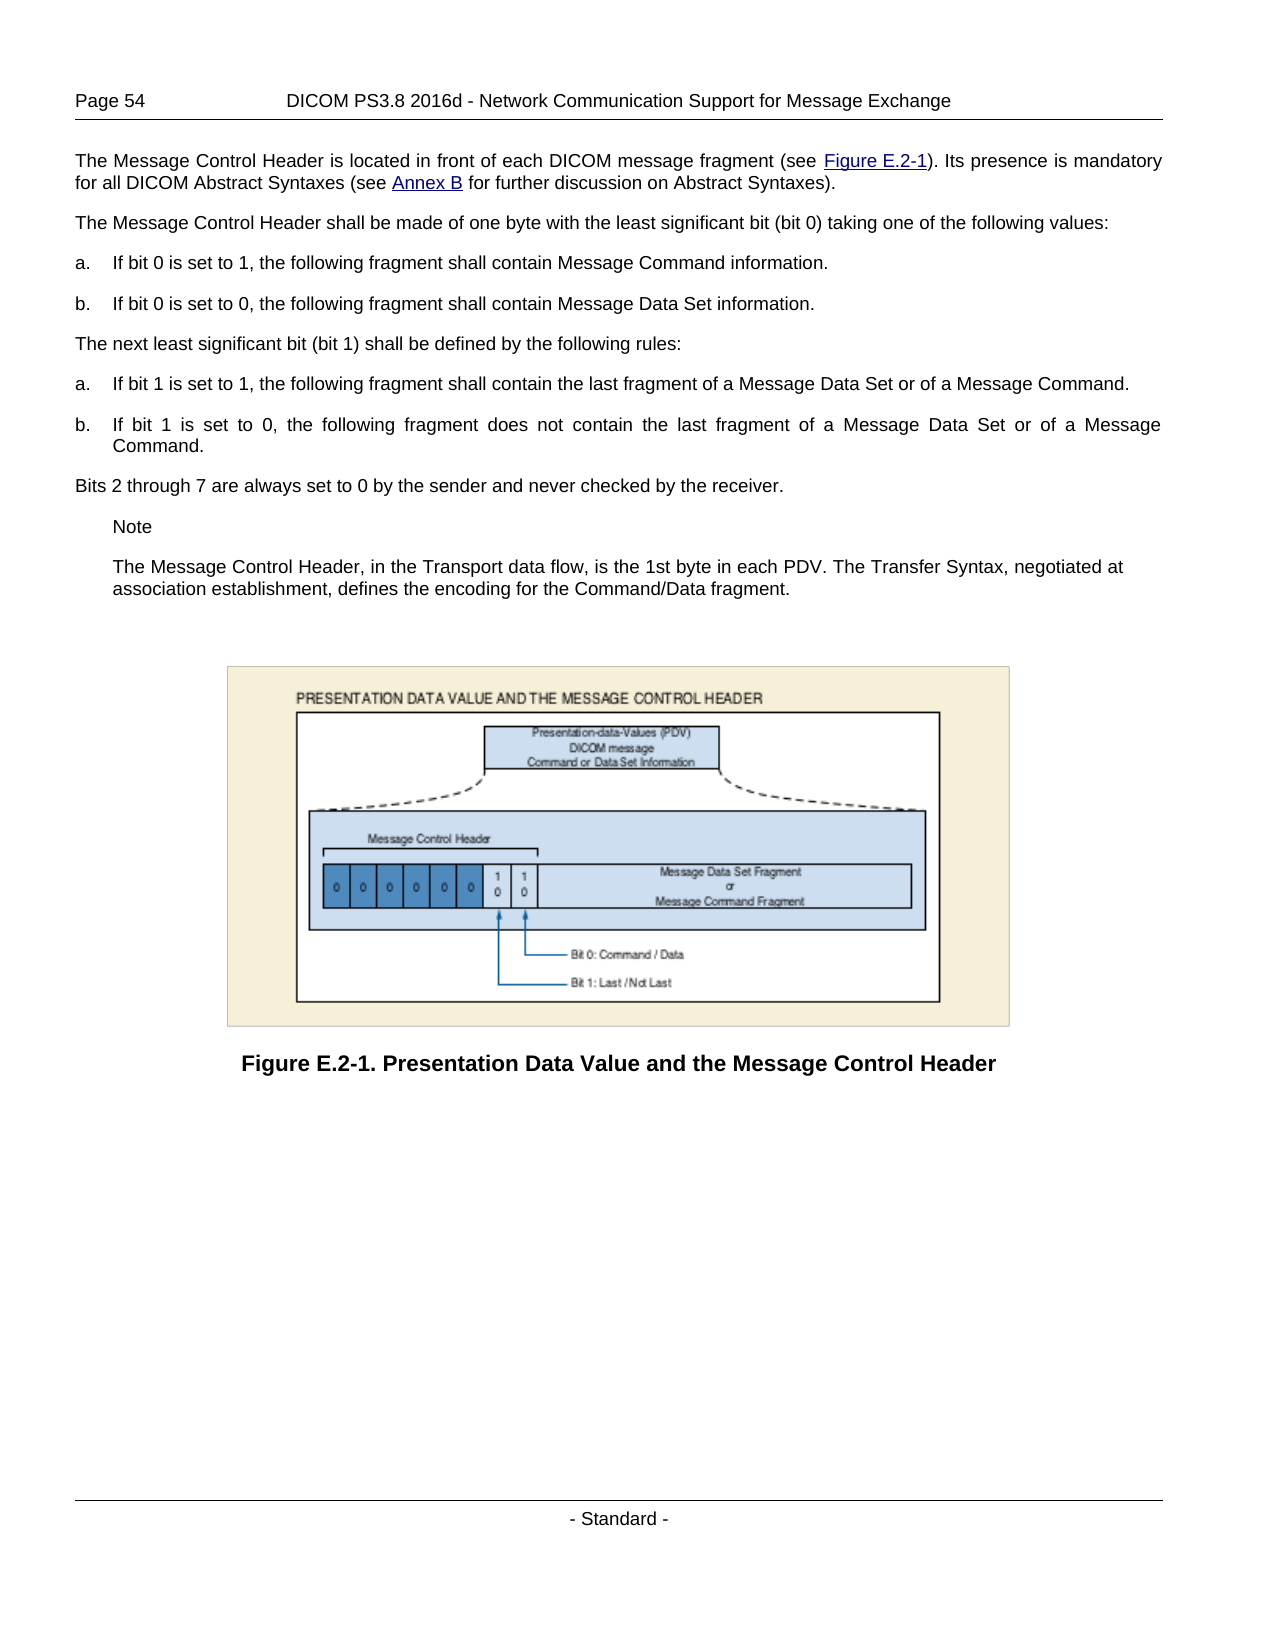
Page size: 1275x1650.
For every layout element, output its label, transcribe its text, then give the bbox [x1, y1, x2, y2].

text Note [112, 516, 1125, 537]
list If bit 1 is set to 1, the following fragment shall contain the last fragment of a Message Data Set or of a Message Command. [75, 373, 1162, 395]
text Bits 2 through 7 are always set to 0 by the sender and never checked by the receiver. [75, 475, 1162, 497]
text The next least significant bit (bit 1) shall be defined by the following rules: [75, 333, 1162, 354]
list If bit 0 is set to 0, the following fragment shall contain Message Data Set information. [75, 292, 1162, 314]
picture [226, 665, 1011, 1028]
list If bit 1 is set to 0, the following fragment does not contain the last fragment of a Message Data Set or of a Message Command. [75, 413, 1162, 457]
text Figure E.2-1. Presentation Data Value and the Message Control Header [75, 1050, 1162, 1076]
text The Message Control Header, in the Transport data flow, is the 1st byte in each PDV. The Transfer Syntax, negotiated at association establishment, defines the encoding for the Command/Data fragment. [112, 556, 1125, 599]
text The Message Control Header shall be made of one byte with the least significant bit (bit 0) taking one of the following values: [75, 212, 1162, 233]
text The Message Control Header is located in front of each DICOM message fragment (see Figure E.2-1). Its presence is mandatory for all DICOM Abstract Syntaxes (see Annex B for further discussion on Abstract Syntaxes). [75, 150, 1162, 193]
list If bit 0 is set to 1, the following fragment shall contain Message Command information. [75, 252, 1162, 274]
